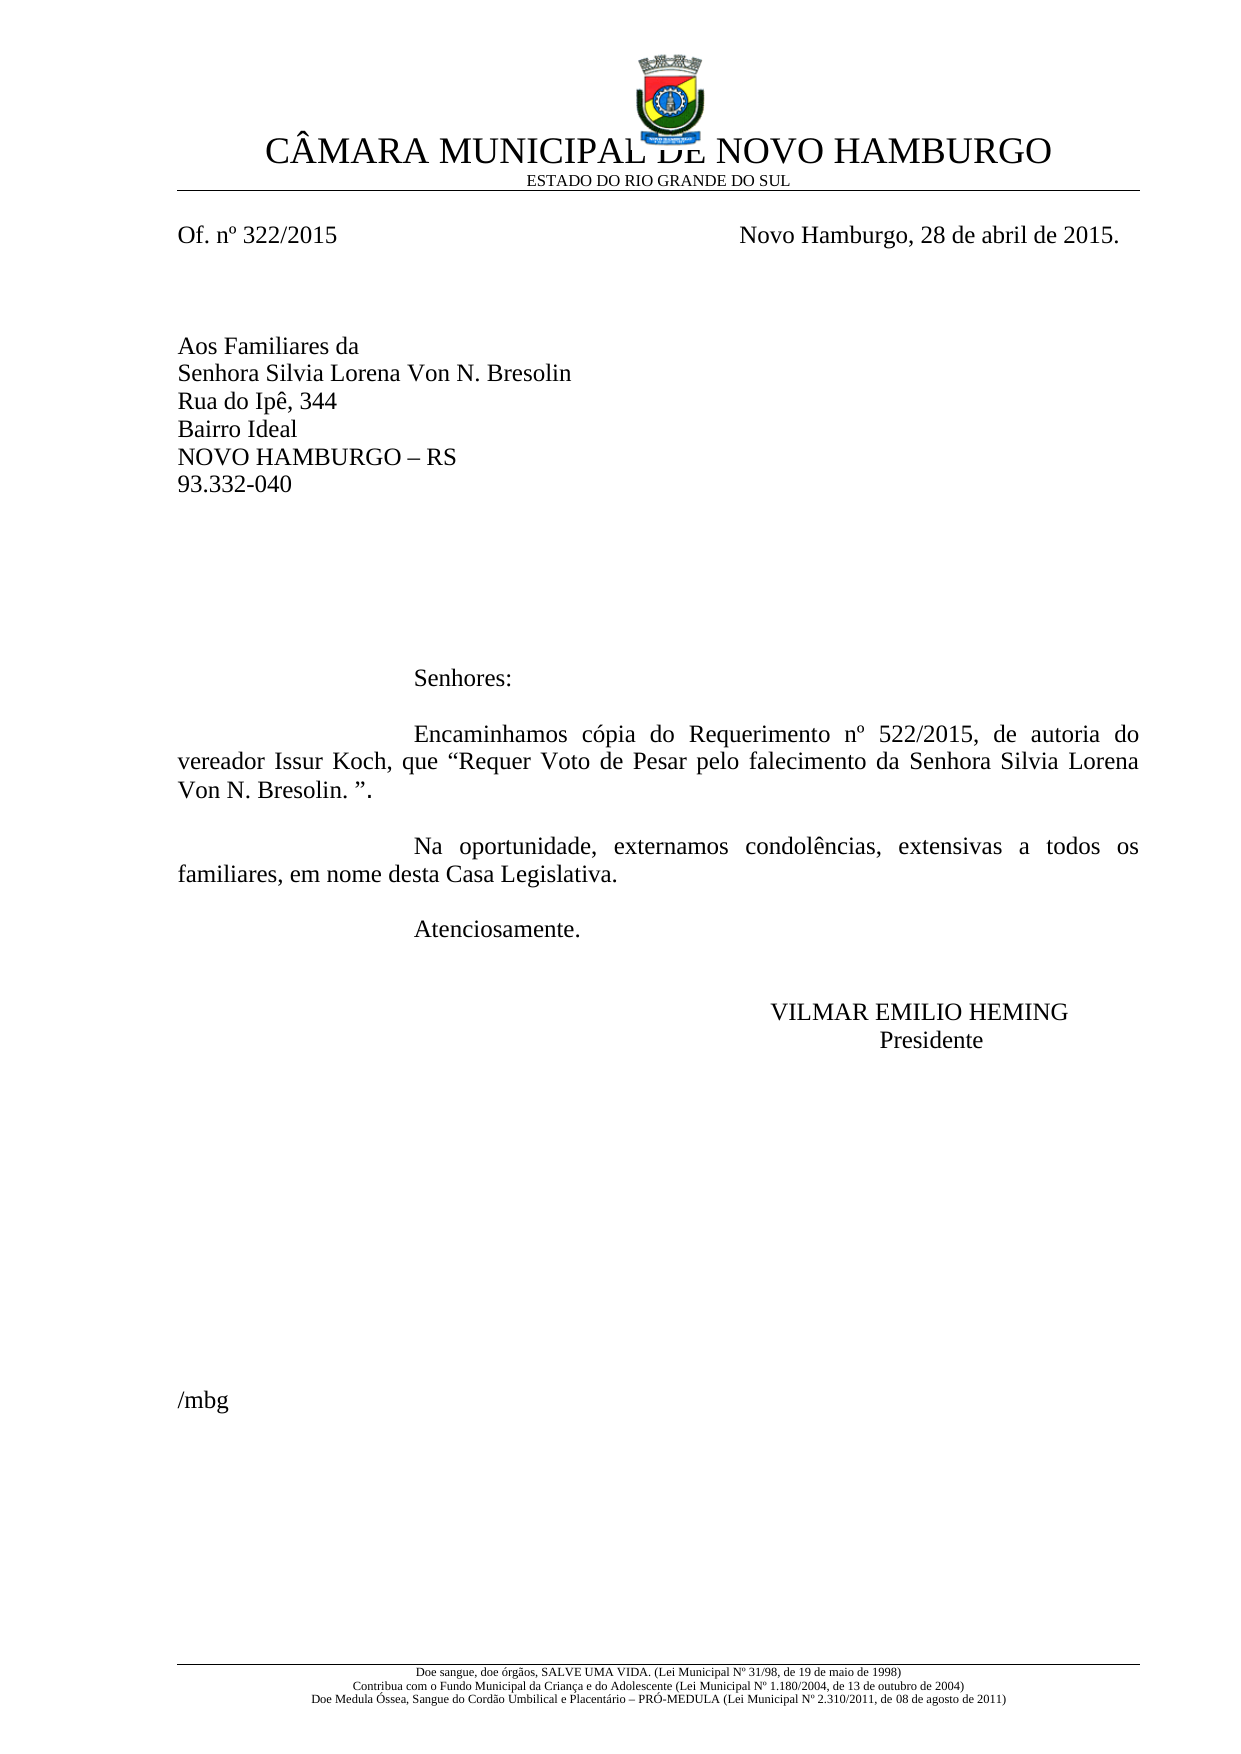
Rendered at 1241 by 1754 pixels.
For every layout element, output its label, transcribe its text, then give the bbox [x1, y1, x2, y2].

text VILMAR EMILIO HEMING [179, 998, 1140, 1026]
text Atenciosamente. [177, 915, 1140, 943]
text Presidente [179, 1026, 1140, 1054]
text Bairro Ideal [177, 415, 1140, 443]
picture [630, 47, 708, 150]
text Aos Familiares da [177, 332, 1140, 359]
text /mbg [177, 1386, 1140, 1414]
text Rua do Ipê, 344 [177, 387, 1140, 415]
text 93.332-040 [177, 470, 1140, 498]
text Of. nº 322/2015 Novo Hamburgo, 28 de abril de 2015. [177, 221, 1140, 249]
text NOVO HAMBURGO – RS [177, 443, 1140, 470]
text Na oportunidade, externamos condolências, extensivas a todos os familiares, em nome desta Casa Legislativa. [177, 832, 1140, 887]
text Encaminhamos cópia do Requerimento nº 522/2015, de autoria do vereador Issur Koch, que “Requer Voto de Pesar pelo falecimento da Senhora Silvia Lorena Von N. Bresolin. ”. [177, 720, 1140, 804]
text Senhores: [177, 664, 1140, 692]
text Senhora Silvia Lorena Von N. Bresolin [177, 359, 1140, 387]
